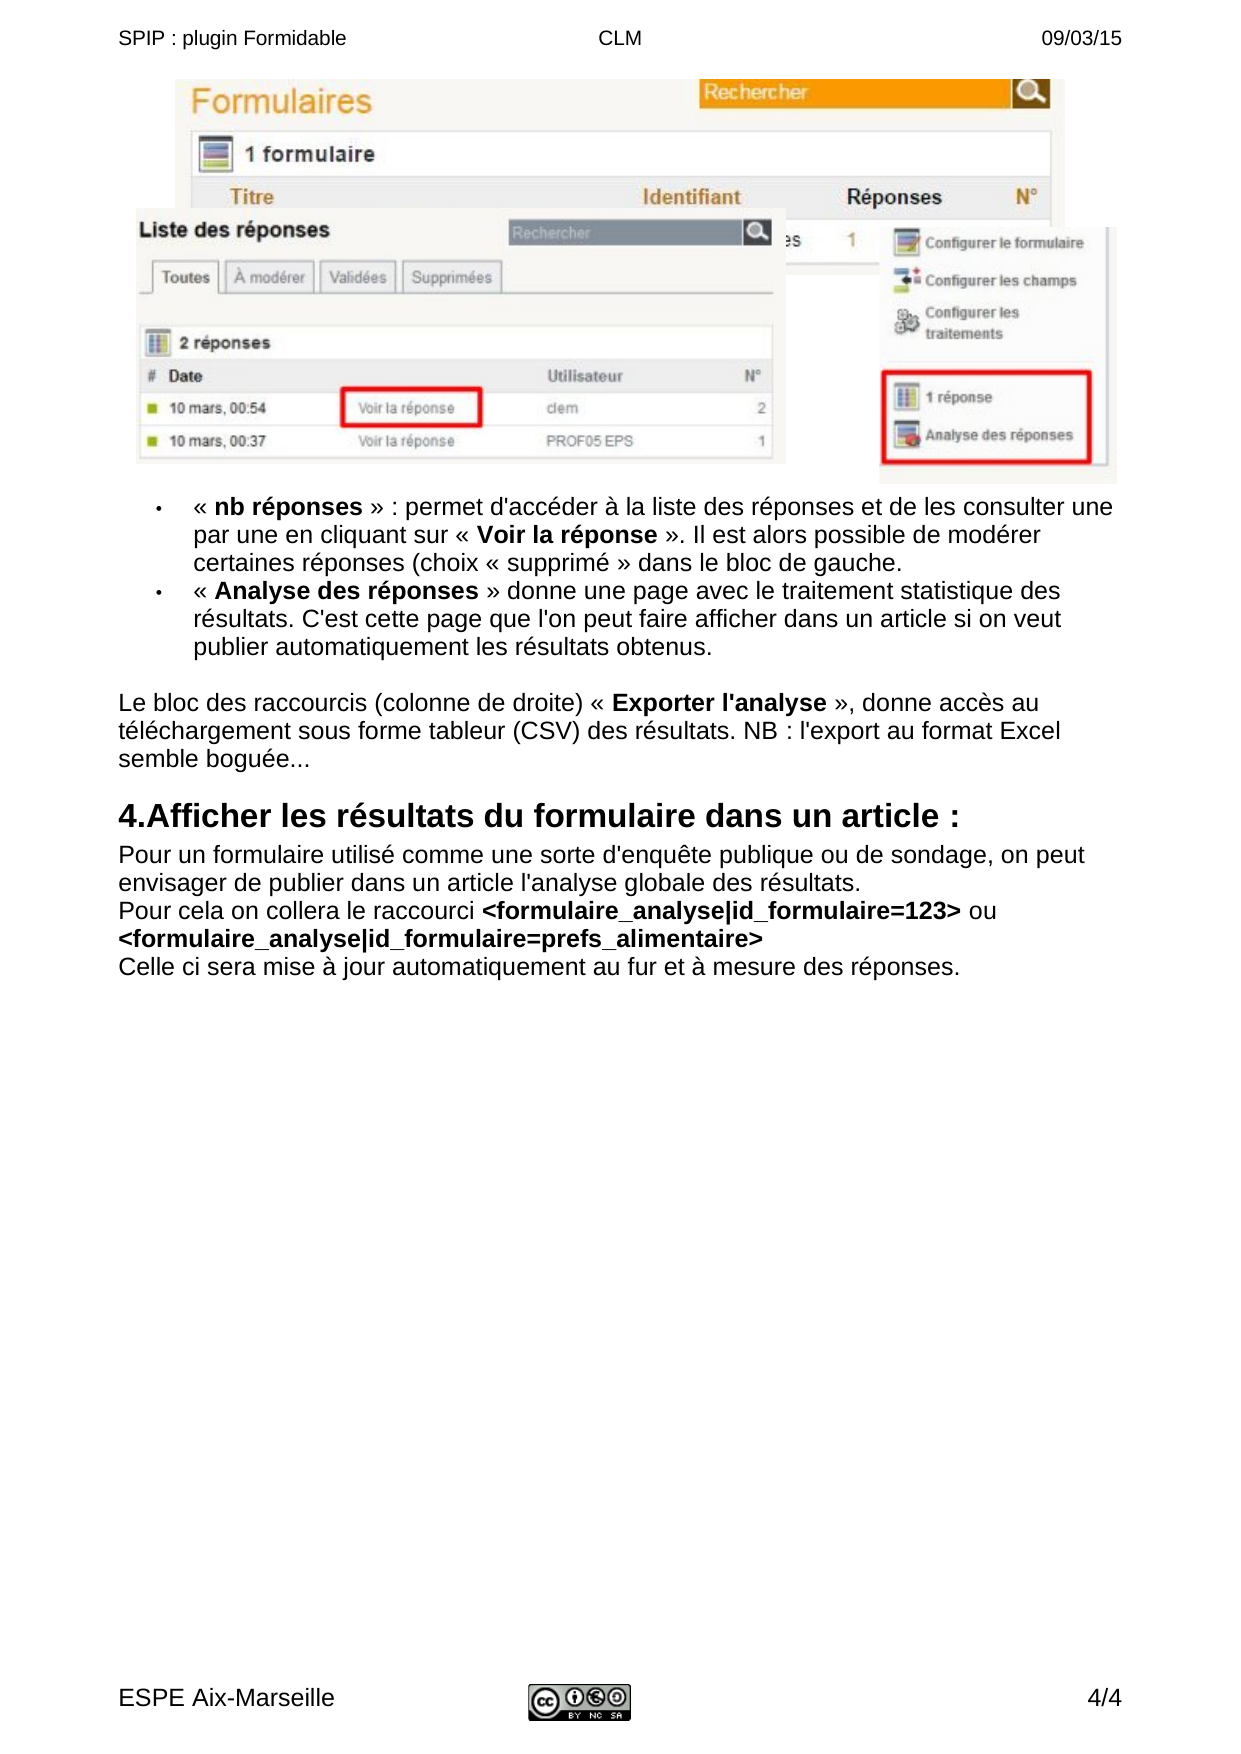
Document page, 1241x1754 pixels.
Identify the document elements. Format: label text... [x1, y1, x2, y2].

text Pour un formulaire utilisé comme une sorte d'enquête publique ou de sondage, on peut envisager de publier dans un article l'analyse globale des résultats. [118, 841, 1122, 897]
text Celle ci sera mise à jour automatiquement au fur et à mesure des réponses. [118, 953, 1122, 981]
text Le bloc des raccourcis (colonne de droite) « Exporter l'analyse », donne accès au téléchargement sous forme tableur (CSV) des résultats. NB : l'export au format Excel semble boguée... [118, 689, 1122, 773]
subtitle Afficher les résultats du formulaire dans un article : [118, 798, 1122, 835]
picture [135, 79, 1117, 484]
text Pour cela on collera le raccourci <formulaire_analyse|id_formulaire=123> ou <formulaire_analyse|id_formulaire=prefs_alimentaire> [118, 897, 1122, 953]
list « nb réponses » : permet d'accéder à la liste des réponses et de les consulter une par une en cliquant sur « Voir la réponse ». Il est alors possible de modérer certaines réponses (choix « supprimé » dans le bloc de gauche. [156, 80, 1122, 577]
list « Analyse des réponses » donne une page avec le traitement statistique des résultats. C'est cette page que l'on peut faire afficher dans un article si on veut publier automatiquement les résultats obtenus. [156, 577, 1122, 661]
picture [528, 1684, 631, 1721]
